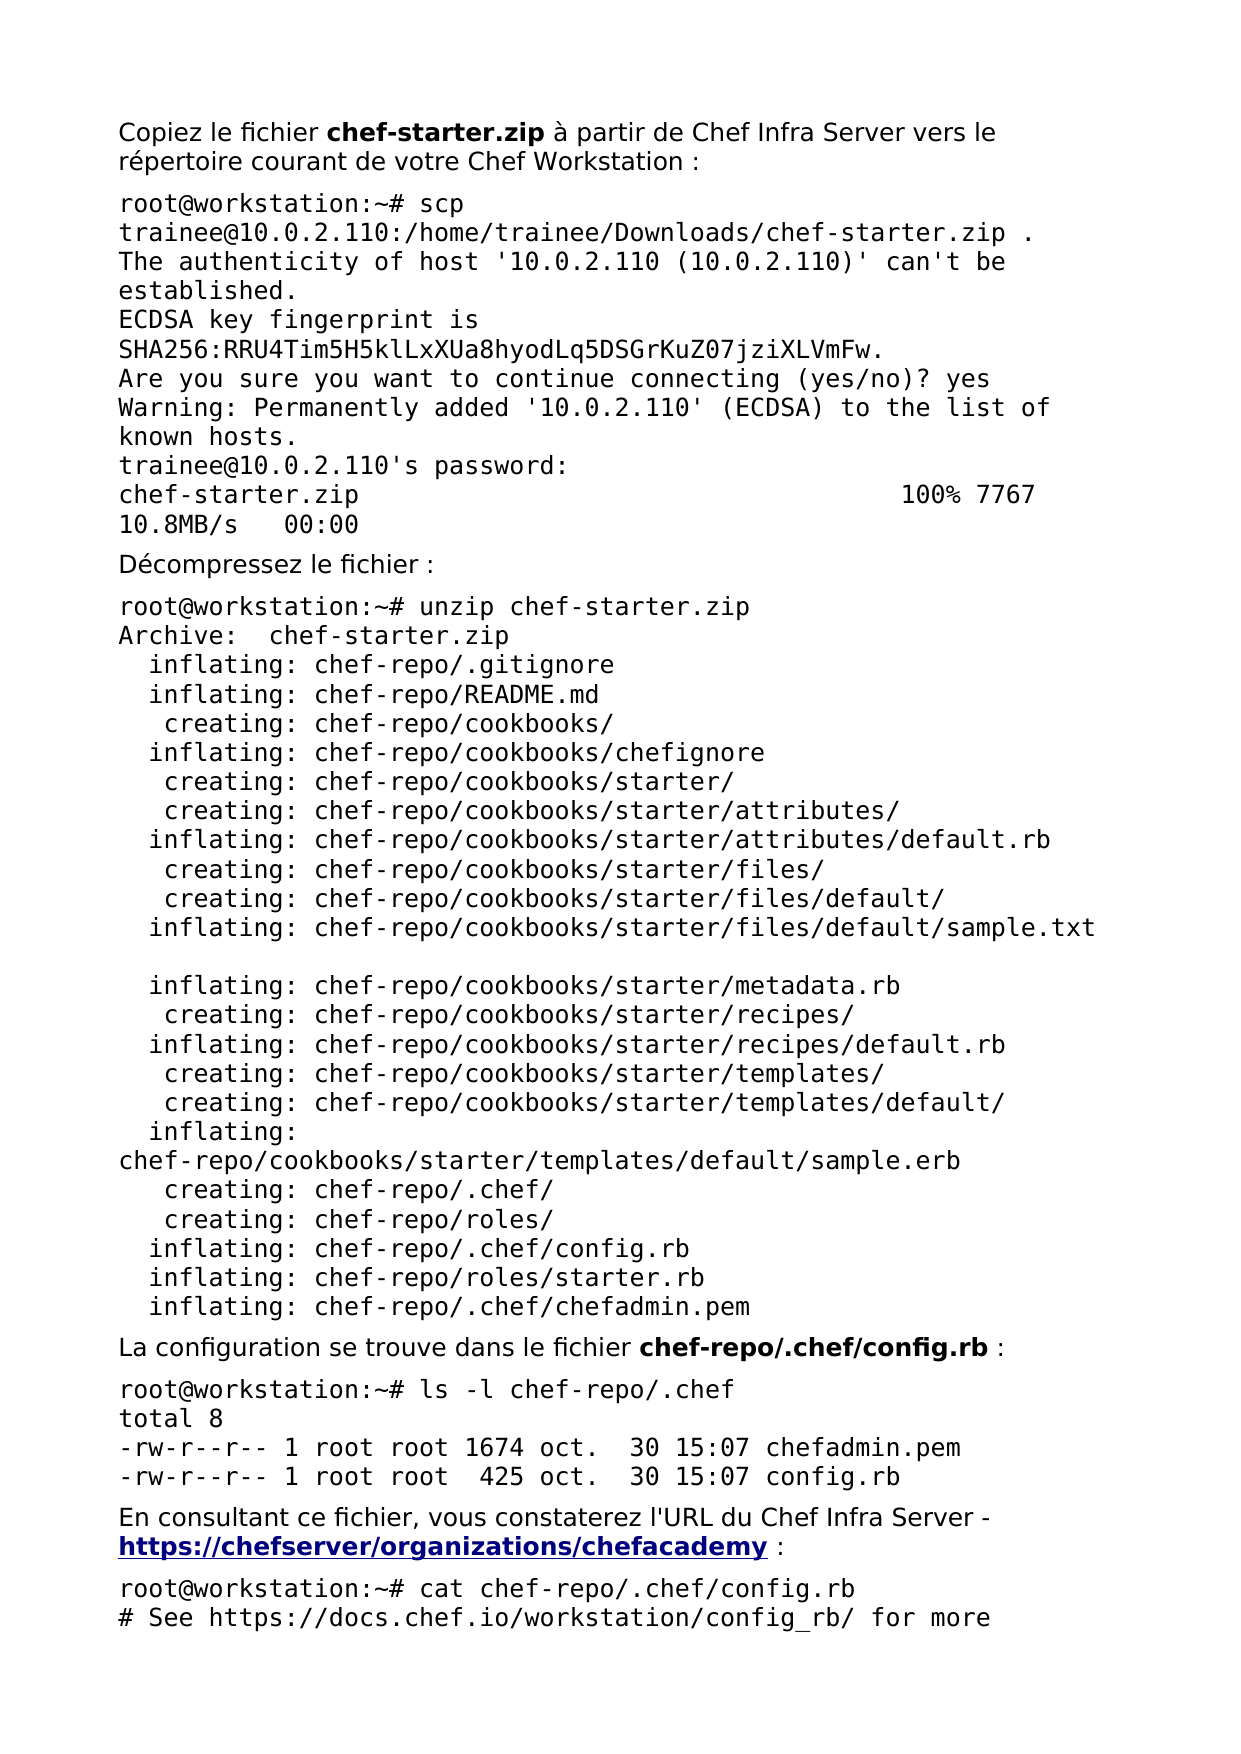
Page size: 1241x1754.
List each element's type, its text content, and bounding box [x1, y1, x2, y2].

text En consultant ce fichier, vous constaterez l'URL du Chef Infra Server - https://chefserver/organizations/chefacademy : [118, 1503, 1122, 1562]
text Décompressez le fichier : [118, 551, 1122, 580]
text Copiez le fichier chef-starter.zip à partir de Chef Infra Server vers le répertoire courant de votre Chef Workstation : [118, 118, 1122, 176]
text root@workstation:~# unzip chef-starter.zip Archive: chef-starter.zip inflating: chef-repo/.gitignore inflating: chef-repo/README.md creating: chef-repo/cookbooks/ inflating: chef-repo/cookbooks/chefignore creating: chef-repo/cookbooks/starter/ creating: chef-repo/cookbooks/starter/attributes/ inflating: chef-repo/cookbooks/starter/attributes/default.rb creating: chef-repo/cookbooks/starter/files/ creating: chef-repo/cookbooks/starter/files/default/ inflating: chef-repo/cookbooks/starter/files/default/sample.txt inflating: chef-repo/cookbooks/starter/metadata.rb creating: chef-repo/cookbooks/starter/recipes/ inflating: chef-repo/cookbooks/starter/recipes/default.rb creating: chef-repo/cookbooks/starter/templates/ creating: chef-repo/cookbooks/starter/templates/default/ inflating: chef-repo/cookbooks/starter/templates/default/sample.erb creating: chef-repo/.chef/ creating: chef-repo/roles/ inflating: chef-repo/.chef/config.rb inflating: chef-repo/roles/starter.rb inflating: chef-repo/.chef/chefadmin.pem [118, 592, 1122, 1322]
text La configuration se trouve dans le fichier chef-repo/.chef/config.rb : [118, 1333, 1122, 1362]
text root@workstation:~# scp trainee@10.0.2.110:/home/trainee/Downloads/chef-starter.zip . The authenticity of host '10.0.2.110 (10.0.2.110)' can't be established. ECDSA key fingerprint is SHA256:RRU4Tim5H5klLxXUa8hyodLq5DSGrKuZ07jziXLVmFw. Are you sure you want to continue connecting (yes/no)? yes Warning: Permanently added '10.0.2.110' (ECDSA) to the list of known hosts. trainee@10.0.2.110's password: chef-starter.zip 100% 7767 10.8MB/s 00:00 [118, 189, 1122, 539]
text root@workstation:~# ls -l chef-repo/.chef total 8 -rw-r--r-- 1 root root 1674 oct. 30 15:07 chefadmin.pem -rw-r--r-- 1 root root 425 oct. 30 15:07 config.rb [118, 1375, 1122, 1492]
text root@workstation:~# cat chef-repo/.chef/config.rb # See https://docs.chef.io/workstation/config_rb/ for more [118, 1574, 1122, 1633]
